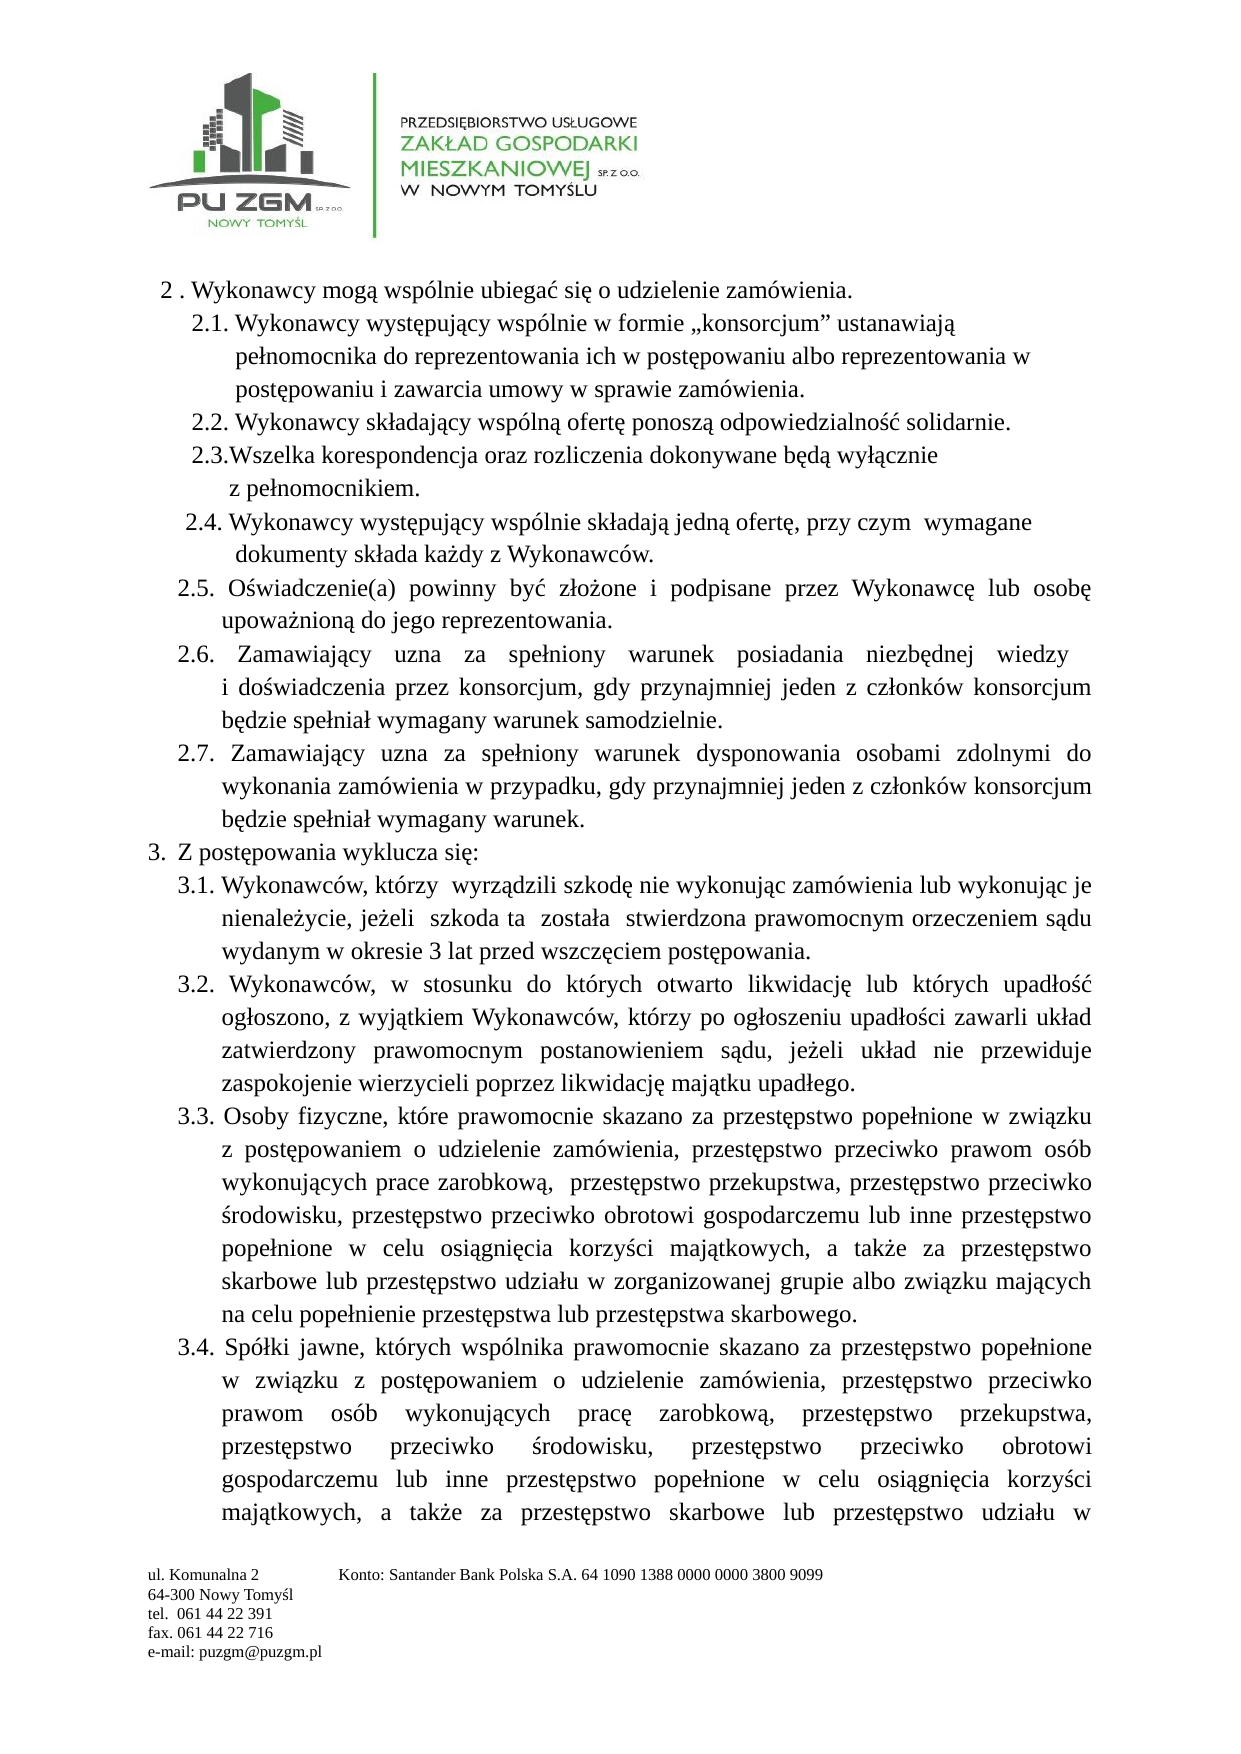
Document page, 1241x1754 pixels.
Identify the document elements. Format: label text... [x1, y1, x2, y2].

text 3.2. Wykonawców, w stosunku do których otwarto likwidację lub których upadłość ogłoszono, z wyjątkiem Wykonawców, którzy po ogłoszeniu upadłości zawarli układ zatwierdzony prawomocnym postanowieniem sądu, jeżeli układ nie przewiduje zaspokojenie wierzycieli poprzez likwidację majątku upadłego. [177, 969, 1093, 1097]
text 2.6. Zamawiający uzna za spełniony warunek posiadania niezbędnej wiedzy i doświadczenia przez konsorcjum, gdy przynajmniej jeden z członków konsorcjum będzie spełniał wymagany warunek samodzielnie. [177, 639, 1093, 733]
text 2.2. Wykonawcy składający wspólną ofertę ponoszą odpowiedzialność solidarnie. [148, 407, 1093, 436]
text 2.3.Wszelka korespondencja oraz rozliczenia dokonywane będą wyłącznie [148, 441, 1093, 469]
text z pełnomocnikiem. [148, 473, 1093, 502]
text 2.5. Oświadczenie(a) powinny być złożone i podpisane przez Wykonawcę lub osobę upoważnioną do jego reprezentowania. [177, 573, 1093, 634]
text 2.1. Wykonawcy występujący wspólnie w formie „konsorcjum” ustanawiają pełnomocnika do reprezentowania ich w postępowaniu albo reprezentowania w postępowaniu i zawarcia umowy w sprawie zamówienia. [148, 308, 1093, 403]
text 2.4. Wykonawcy występujący wspólnie składają jedną ofertę, przy czym wymagane [148, 507, 1093, 535]
text 2.7. Zamawiający uzna za spełniony warunek dysponowania osobami zdolnymi do wykonania zamówienia w przypadku, gdy przynajmniej jeden z członków konsorcjum będzie spełniał wymagany warunek. [177, 738, 1093, 832]
text 2 . Wykonawcy mogą wspólnie ubiegać się o udzielenie zamówienia. [148, 275, 1093, 304]
text 3.4. Spółki jawne, których wspólnika prawomocnie skazano za przestępstwo popełnione w związku z postępowaniem o udzielenie zamówienia, przestępstwo przeciwko prawom osób wykonujących pracę zarobkową, przestępstwo przekupstwa, przestępstwo przeciwko środowisku, przestępstwo przeciwko obrotowi gospodarczemu lub inne przestępstwo popełnione w celu osiągnięcia korzyści majątkowych, a także za przestępstwo skarbowe lub przestępstwo udziału w [177, 1332, 1093, 1526]
text dokumenty składa każdy z Wykonawców. [148, 539, 1093, 568]
text 3.3. Osoby fizyczne, które prawomocnie skazano za przestępstwo popełnione w związku z postępowaniem o udzielenie zamówienia, przestępstwo przeciwko prawom osób wykonujących prace zarobkową, przestępstwo przekupstwa, przestępstwo przeciwko środowisku, przestępstwo przeciwko obrotowi gospodarczemu lub inne przestępstwo popełnione w celu osiągnięcia korzyści majątkowych, a także za przestępstwo skarbowe lub przestępstwo udziału w zorganizowanej grupie albo związku mających na celu popełnienie przestępstwa lub przestępstwa skarbowego. [177, 1101, 1093, 1328]
text 3.1. Wykonawców, którzy wyrządzili szkodę nie wykonując zamówienia lub wykonując je nienależycie, jeżeli szkoda ta została stwierdzona prawomocnym orzeczeniem sądu wydanym w okresie 3 lat przed wszczęciem postępowania. [177, 870, 1093, 964]
text 3. Z postępowania wyklucza się: [148, 837, 1093, 866]
